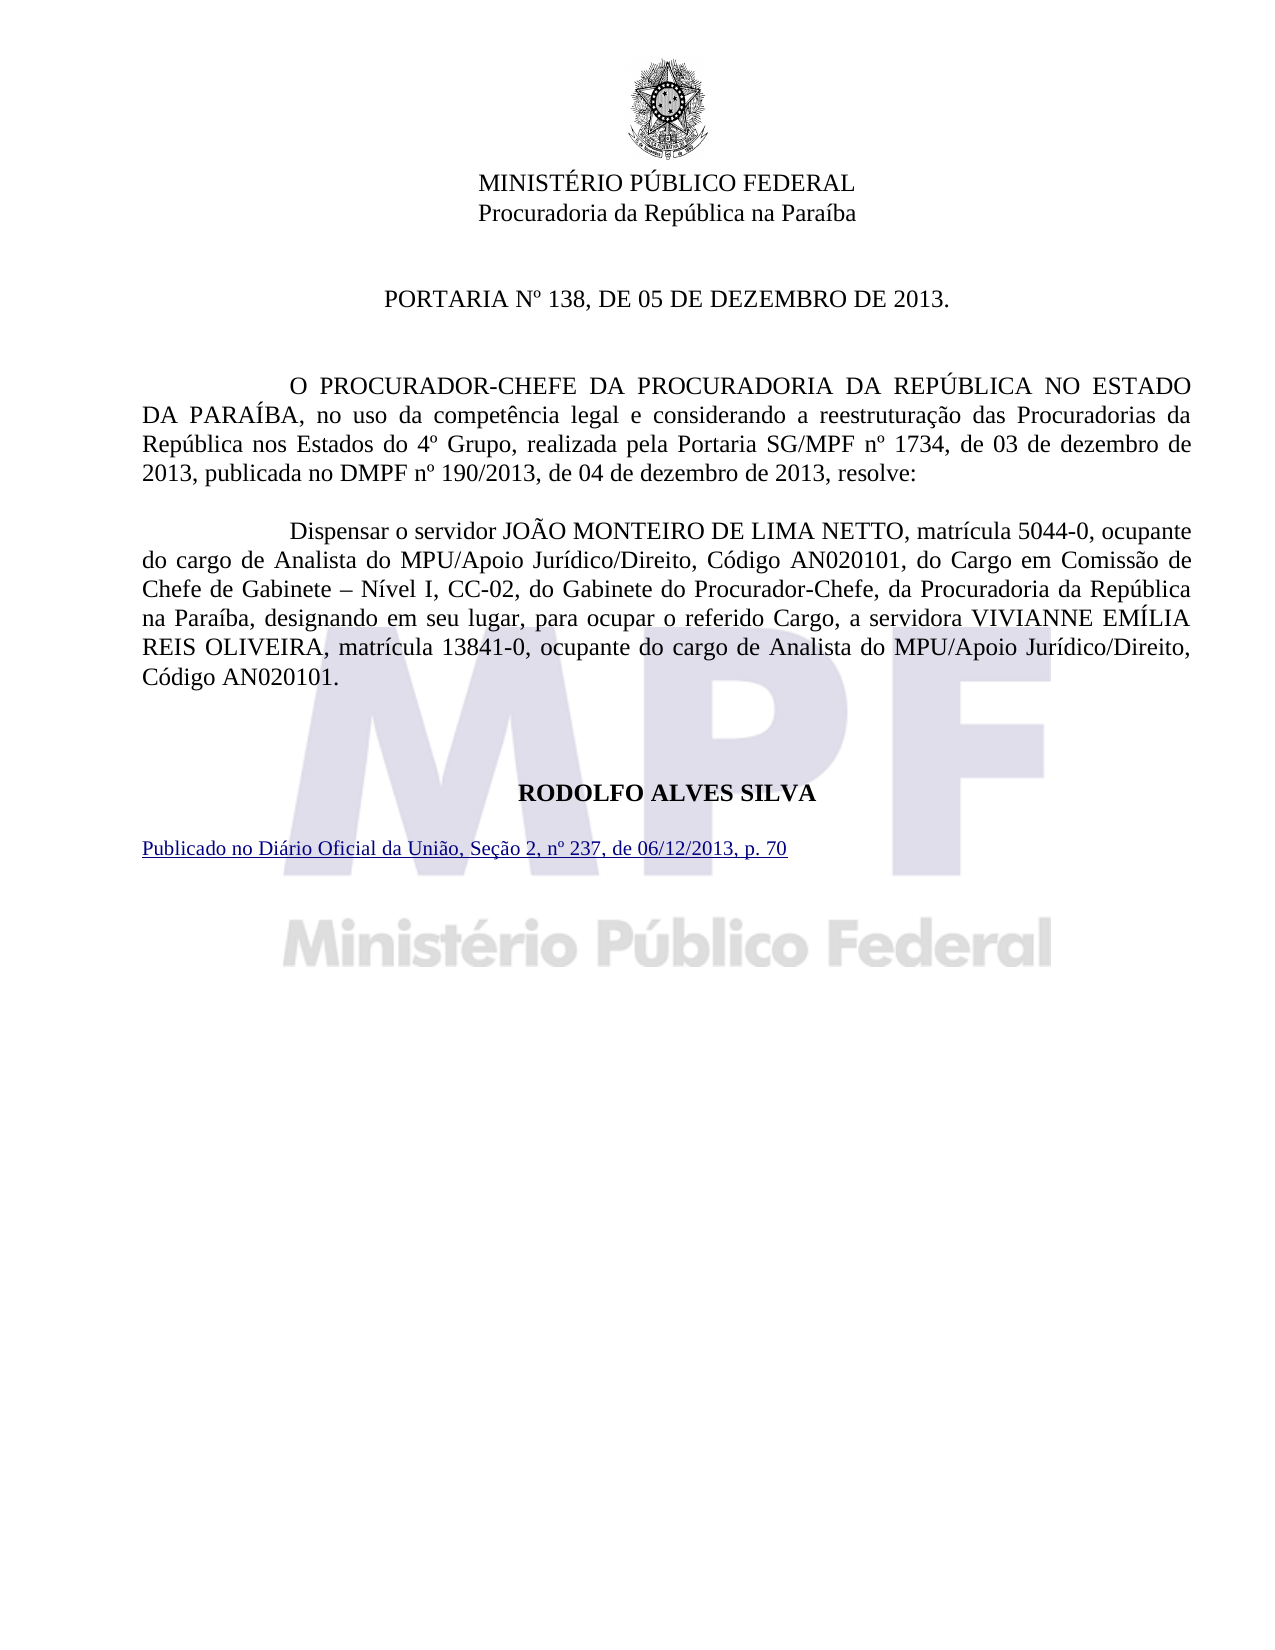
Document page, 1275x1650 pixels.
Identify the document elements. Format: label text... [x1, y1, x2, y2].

picture [283, 690, 1051, 778]
text PORTARIA Nº 138, DE 05 DE DEZEMBRO DE 2013. [142, 283, 1192, 313]
text RODOLFO ALVES SILVA [142, 778, 1192, 807]
text Dispensar o servidor JOÃO MONTEIRO DE LIMA NETTO, matrícula 5044-0, ocupante do cargo de Analista do MPU/Apoio Jurídico/Direito, Código AN020101, do Cargo em Comissão de Chefe de Gabinete – Nível I, CC-02, do Gabinete do Procurador-Chefe, da Procuradoria da República na Paraíba, designando em seu lugar, para ocupar o referido Cargo, a servidora VIVIANNE EMÍLIA REIS OLIVEIRA, matrícula 13841-0, ocupante do cargo de Analista do MPU/Apoio Jurídico/Direito, Código AN020101. [142, 516, 1192, 690]
picture [283, 807, 1051, 836]
text MINISTÉRIO PÚBLICO FEDERAL [142, 168, 1192, 197]
text Procuradoria da República na Paraíba [142, 197, 1192, 226]
picture [283, 860, 1051, 967]
text Publicado no Diário Oficial da União, Seção 2, nº 237, de 06/12/2013, p. 70 [142, 836, 1192, 860]
picture [625, 52, 709, 160]
text O PROCURADOR-CHEFE DA PROCURADORIA DA REPÚBLICA NO ESTADO DA PARAÍBA, no uso da competência legal e considerando a reestruturação das Procuradorias da República nos Estados do 4º Grupo, realizada pela Portaria SG/MPF nº 1734, de 03 de dezembro de 2013, publicada no DMPF nº 190/2013, de 04 de dezembro de 2013, resolve: [142, 371, 1192, 487]
